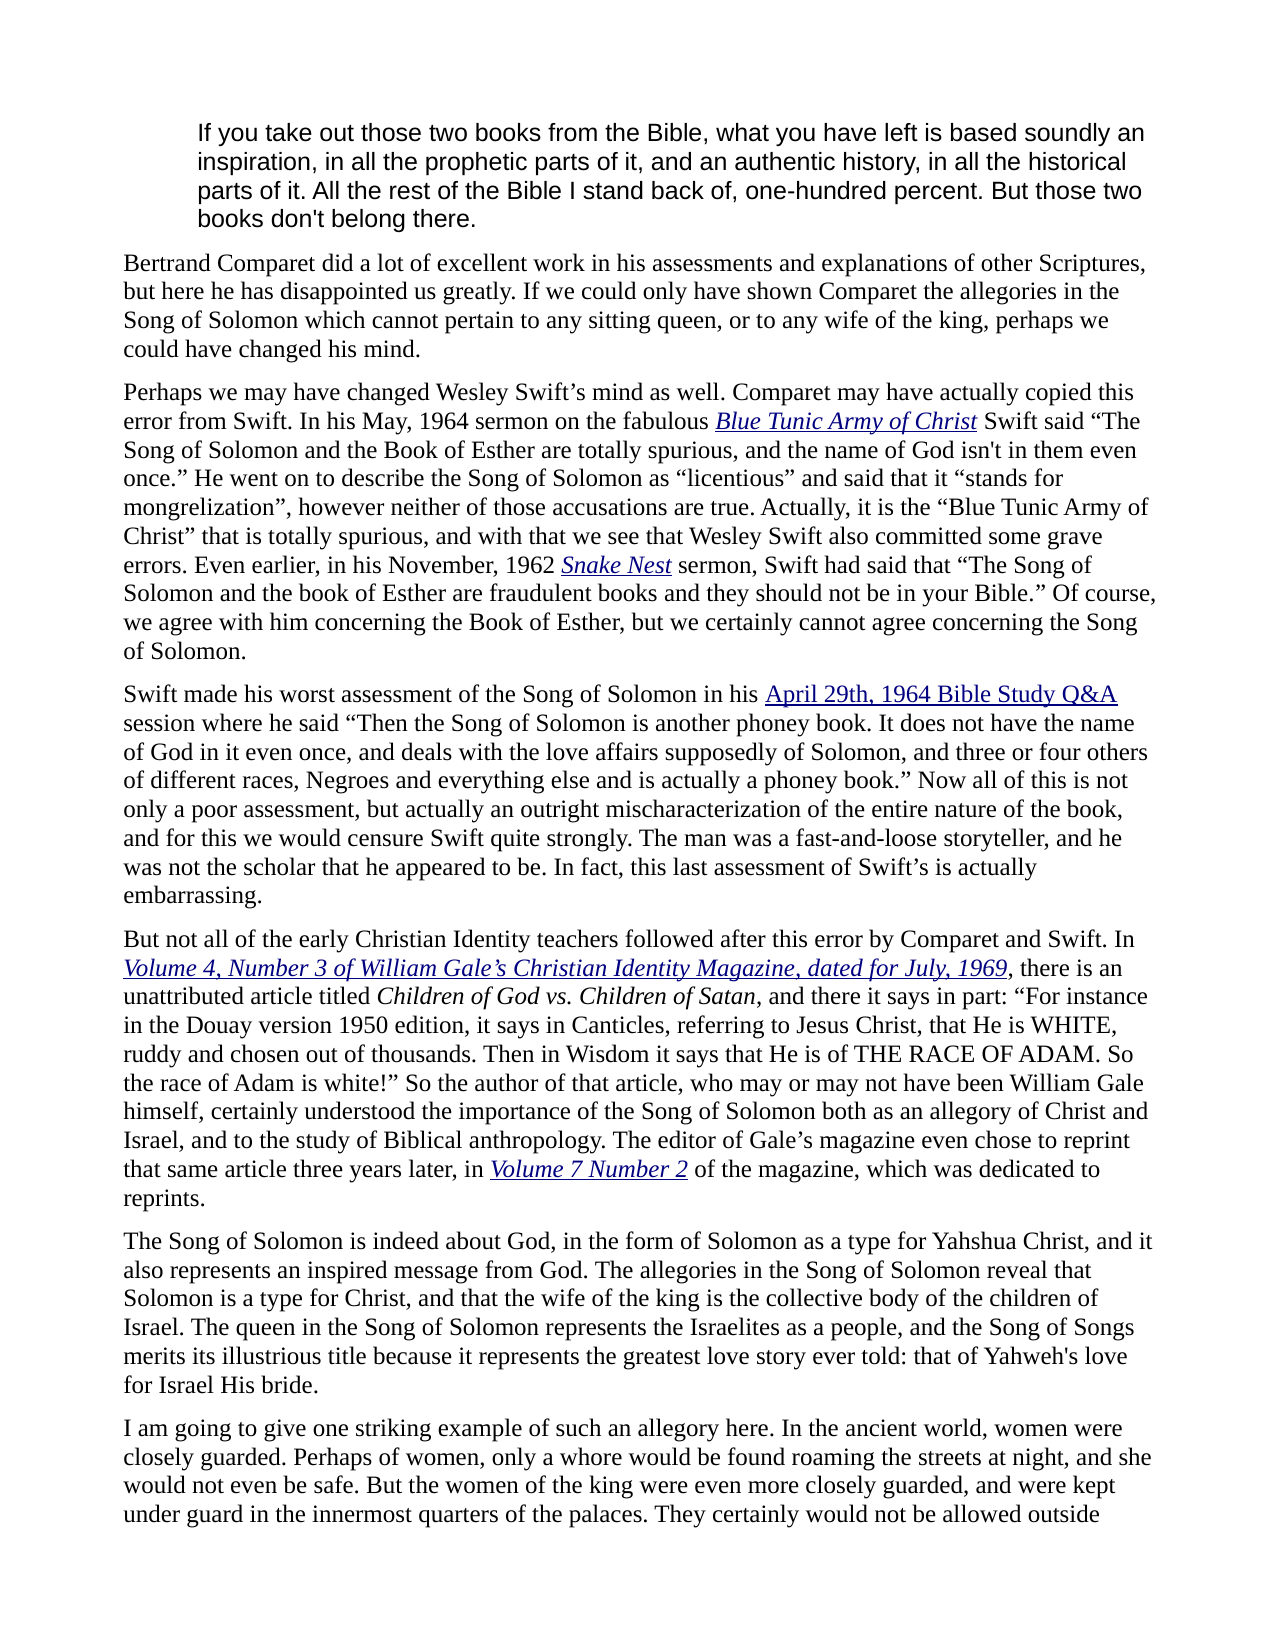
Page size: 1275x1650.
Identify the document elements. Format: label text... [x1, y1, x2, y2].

text I am going to give one striking example of such an allegory here. In the ancient world, women were closely guarded. Perhaps of women, only a whore would be found roaming the streets at night, and she would not even be safe. But the women of the king were even more closely guarded, and were kept under guard in the innermost quarters of the palaces. They certainly would not be allowed outside [123, 1413, 1157, 1528]
text Bertrand Comparet did a lot of excellent work in his assessments and explanations of other Scriptures, but here he has disappointed us greatly. If we could only have shown Comparet the allegories in the Song of Solomon which cannot pertain to any sitting queen, or to any wife of the king, perhaps we could have changed his mind. [123, 248, 1157, 363]
text Swift made his worst assessment of the Song of Solomon in his April 29th, 1964 Bible Study Q&A session where he said “Then the Song of Solomon is another phoney book. It does not have the name of God in it even once, and deals with the love affairs supposedly of Solomon, and three or four others of different races, Negroes and everything else and is actually a phoney book.” Now all of this is not only a poor assessment, but actually an outright mischaracterization of the entire nature of the book, and for this we would censure Swift quite strongly. The man was a fast-and-loose storyteller, and he was not the scholar that he appeared to be. In fact, this last assessment of Swift’s is actually embarrassing. [123, 679, 1157, 909]
text If you take out those two books from the Bible, what you have left is based soundly an inspiration, in all the prophetic parts of it, and an authentic history, in all the historical parts of it. All the rest of the Bible I stand back of, one-hundred percent. But those two books don't belong there. [197, 118, 1157, 233]
text Perhaps we may have changed Wesley Swift’s mind as well. Comparet may have actually copied this error from Swift. In his May, 1964 sermon on the fabulous Blue Tunic Army of Christ Swift said “The Song of Solomon and the Book of Esther are totally spurious, and the name of God isn't in them even once.” He went on to describe the Song of Solomon as “licentious” and said that it “stands for mongrelization”, however neither of those accusations are true. Actually, it is the “Blue Tunic Army of Christ” that is totally spurious, and with that we see that Wesley Swift also committed some grave errors. Even earlier, in his November, 1962 Snake Nest sermon, Swift had said that “The Song of Solomon and the book of Esther are fraudulent books and they should not be in your Bible.” Of course, we agree with him concerning the Book of Esther, but we certainly cannot agree concerning the Song of Solomon. [123, 377, 1157, 665]
text But not all of the early Christian Identity teachers followed after this error by Comparet and Swift. In Volume 4, Number 3 of William Gale’s Christian Identity Magazine, dated for July, 1969, there is an unattributed article titled Children of God vs. Children of Satan, and there it says in part: “For instance in the Douay version 1950 edition, it says in Canticles, referring to Jesus Christ, that He is WHITE, ruddy and chosen out of thousands. Then in Wisdom it says that He is of THE RACE OF ADAM. So the race of Adam is white!” So the author of that article, who may or may not have been William Gale himself, certainly understood the importance of the Song of Solomon both as an allegory of Christ and Israel, and to the study of Biblical anthropology. The editor of Gale’s magazine even chose to reprint that same article three years later, in Volume 7 Number 2 of the magazine, which was dedicated to reprints. [123, 924, 1157, 1211]
text The Song of Solomon is indeed about God, in the form of Solomon as a type for Yahshua Christ, and it also represents an inspired message from God. The allegories in the Song of Solomon reveal that Solomon is a type for Christ, and that the wife of the king is the collective body of the children of Israel. The queen in the Song of Solomon represents the Israelites as a people, and the Song of Songs merits its illustrious title because it represents the greatest love story ever told: that of Yahweh's love for Israel His bride. [123, 1226, 1157, 1398]
